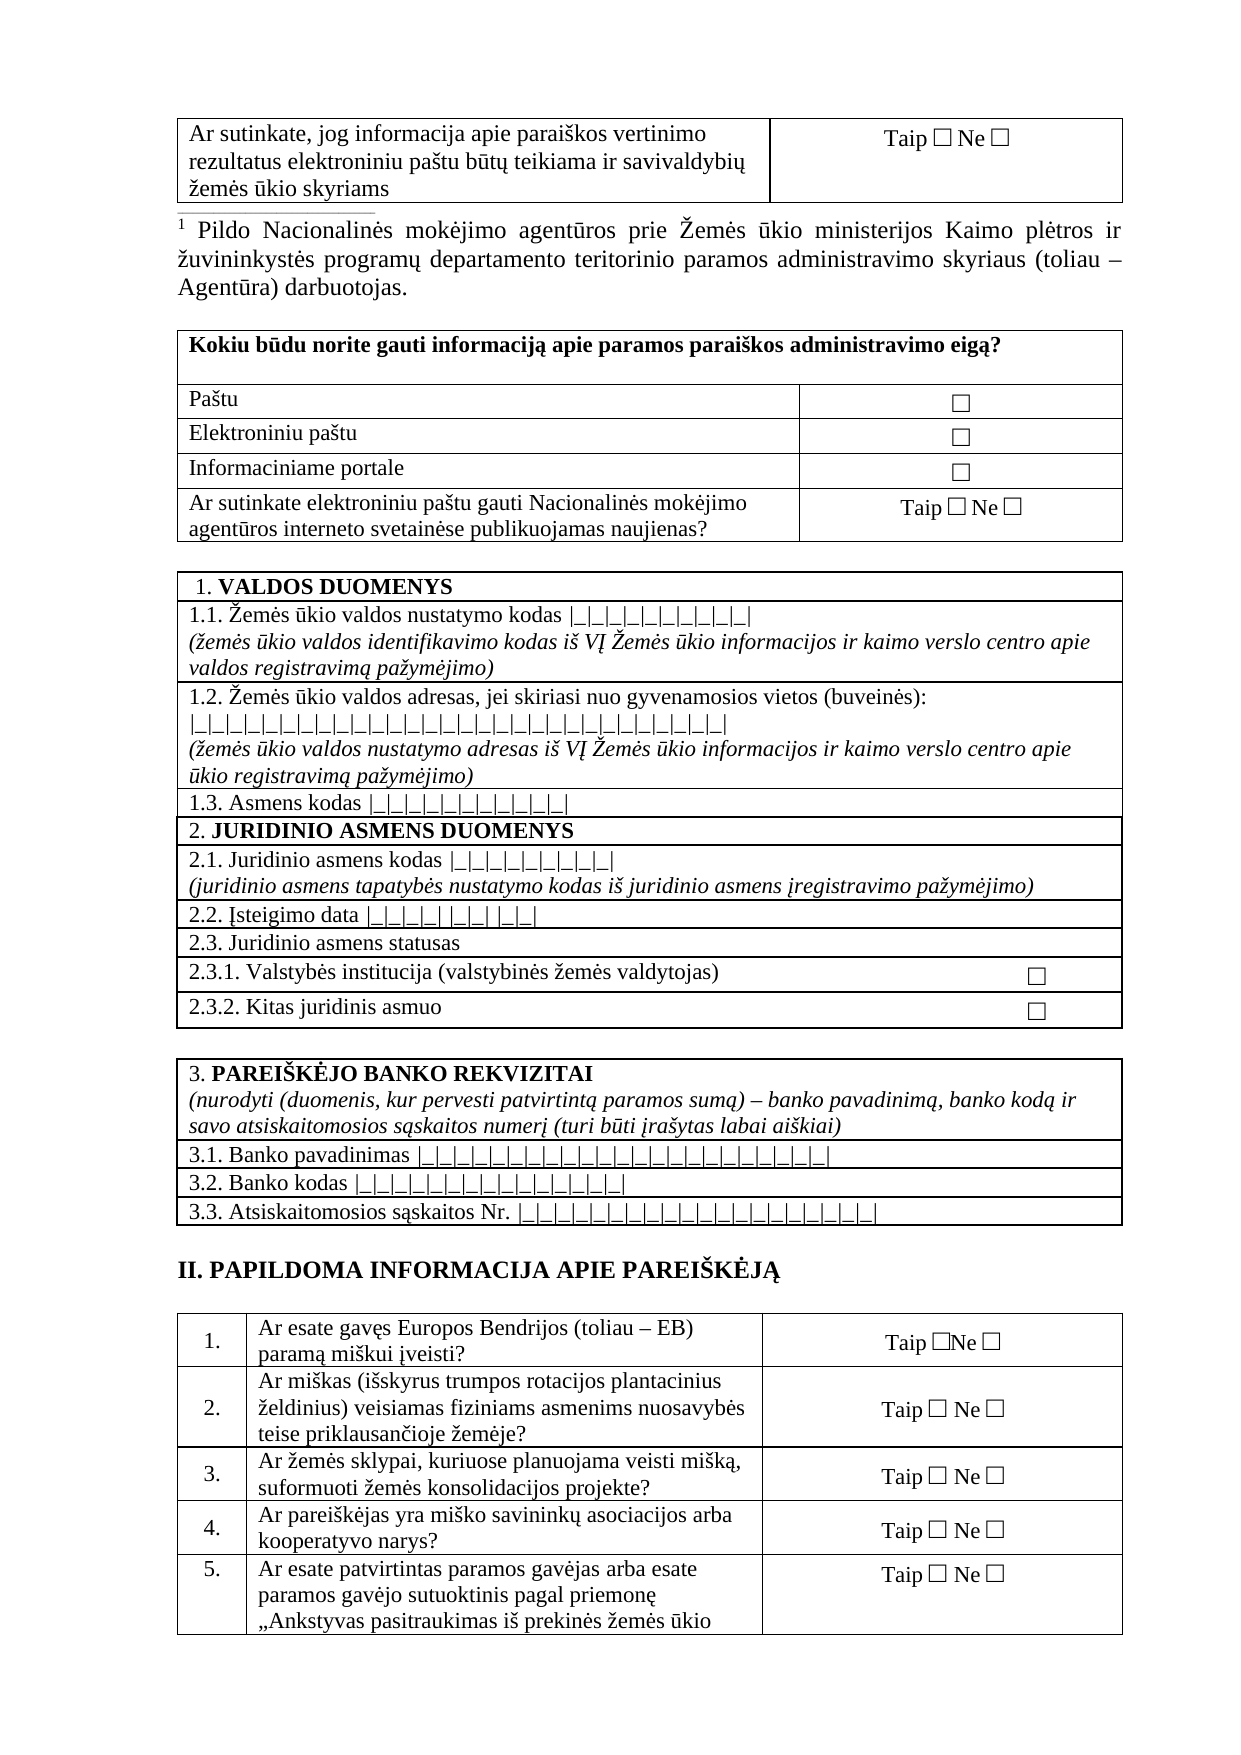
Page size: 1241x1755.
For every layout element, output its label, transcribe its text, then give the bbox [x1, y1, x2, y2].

table_cell 1.1. Žemės ūkio valdos nustatymo kodas |_|_|_|_|_|_|_|_|_|_| (žemės ūkio valdos identifikavimo kodas iš VĮ Žemės ūkio informacijos ir kaimo verslo centro apie valdos registravimą pažymėjimo) [178, 602, 1122, 681]
table_cell 3.1. Banko pavadinimas |_|_|_|_|_|_|_|_|_|_|_|_|_|_|_|_|_|_|_|_|_|_|_| [178, 1141, 1121, 1167]
text ______________________________________ [177, 203, 1122, 215]
table_cell Elektroniniu paštu [178, 419, 799, 453]
table_cell □ [951, 993, 1121, 1027]
table_cell Taip □ Ne □ [771, 119, 1122, 202]
table_cell □ [800, 419, 1122, 453]
table_header Taip □Ne □ [763, 1314, 1122, 1366]
table_cell 2.3.2. Kitas juridinis asmuo [178, 993, 951, 1027]
table_cell □ [800, 385, 1122, 418]
table_cell 4. [178, 1501, 246, 1554]
table_cell 2.1. Juridinio asmens kodas |_|_|_|_|_|_|_|_|_| (juridinio asmens tapatybės nustatymo kodas iš juridinio asmens įregistravimo pažymėjimo) [178, 846, 1121, 899]
table_cell Ar žemės sklypai, kuriuose planuojama veisti mišką, suformuoti žemės konsolidacijos projekte? [247, 1448, 762, 1500]
table_cell Ar miškas (išskyrus trumpos rotacijos plantacinius želdinius) veisiamas fiziniams asmenims nuosavybės teise priklausančioje žemėje? [247, 1367, 762, 1446]
table_cell 5. [178, 1555, 246, 1634]
table_cell 3.2. Banko kodas |_|_|_|_|_|_|_|_|_|_|_|_|_|_|_| [178, 1169, 1121, 1196]
table_cell Taip □ Ne □ [763, 1555, 1122, 1634]
table_cell 3. [178, 1448, 246, 1500]
table_cell 1.2. Žemės ūkio valdos adresas, jei skiriasi nuo gyvenamosios vietos (buveinės): |_|_|_|_|_|_|_|_|_|_|_|_|_|_|_|_|_|_|_|_|_|_|_|_|_|_|_|_|_|_| (žemės ūkio valdos nustatymo adresas iš VĮ Žemės ūkio informacijos ir kaimo verslo centro apie ūkio registravimą pažymėjimo) [178, 683, 1122, 788]
table_cell 2.3.1. Valstybės institucija (valstybinės žemės valdytojas) [178, 958, 951, 991]
table_cell Taip □ Ne □ [763, 1501, 1122, 1554]
table_cell Ar sutinkate elektroniniu paštu gauti Nacionalinės mokėjimo agentūros interneto svetainėse publikuojamas naujienas? [178, 489, 799, 541]
table_header 1. [178, 1314, 246, 1366]
table_cell 2.3. Juridinio asmens statusas [178, 929, 1121, 956]
table_header 3. PAREIŠKĖJO BANKO REKVIZITAI (nurodyti (duomenis, kur pervesti patvirtintą paramos sumą) – banko pavadinimą, banko kodą ir savo atsiskaitomosios sąskaitos numerį (turi būti įrašytas labai aiškiai) [178, 1060, 1121, 1139]
table_cell 2.2. Įsteigimo data |_|_|_|_| |_|_| |_|_| [178, 901, 1121, 927]
table_cell Taip □ Ne □ [800, 489, 1122, 541]
table_cell 2. [178, 1367, 246, 1446]
table_cell □ [800, 454, 1122, 487]
table_cell 3.3. Atsiskaitomosios sąskaitos Nr. |_|_|_|_|_|_|_|_|_|_|_|_|_|_|_|_|_|_|_|_| [178, 1198, 1121, 1224]
table_cell Paštu [178, 385, 799, 418]
table_header 1. VALDOS DUOMENYS [178, 573, 1122, 599]
table_header Ar esate gavęs Europos Bendrijos (toliau – EB) paramą miškui įveisti? [247, 1314, 762, 1366]
table_cell Taip □ Ne □ [763, 1367, 1122, 1446]
table_cell 2. JURIDINIO ASMENS DUOMENYS [178, 818, 1121, 844]
table_header Kokiu būdu norite gauti informaciją apie paramos paraiškos administravimo eigą? [178, 331, 1122, 384]
table_cell □ [951, 958, 1121, 991]
table_cell Informaciniame portale [178, 454, 799, 487]
text II. Papildoma informacija apie pareiškėją [177, 1255, 1122, 1284]
table_cell Ar esate patvirtintas paramos gavėjas arba esate paramos gavėjo sutuoktinis pagal priemonę „Ankstyvas pasitraukimas iš prekinės žemės ūkio [247, 1555, 762, 1634]
table_cell Ar sutinkate, jog informacija apie paraiškos vertinimo rezultatus elektroniniu paštu būtų teikiama ir savivaldybių žemės ūkio skyriams [178, 119, 769, 202]
text 1 Pildo Nacionalinės mokėjimo agentūros prie Žemės ūkio ministerijos Kaimo plėtros ir žuvininkystės programų departamento teritorinio paramos administravimo skyriaus (toliau – Agentūra) darbuotojas. [177, 215, 1122, 301]
table_cell 1.3. Asmens kodas |_|_|_|_|_|_|_|_|_|_|_| [178, 789, 1122, 816]
table_cell Taip □ Ne □ [763, 1448, 1122, 1500]
table_cell Ar pareiškėjas yra miško savininkų asociacijos arba kooperatyvo narys? [247, 1501, 762, 1554]
